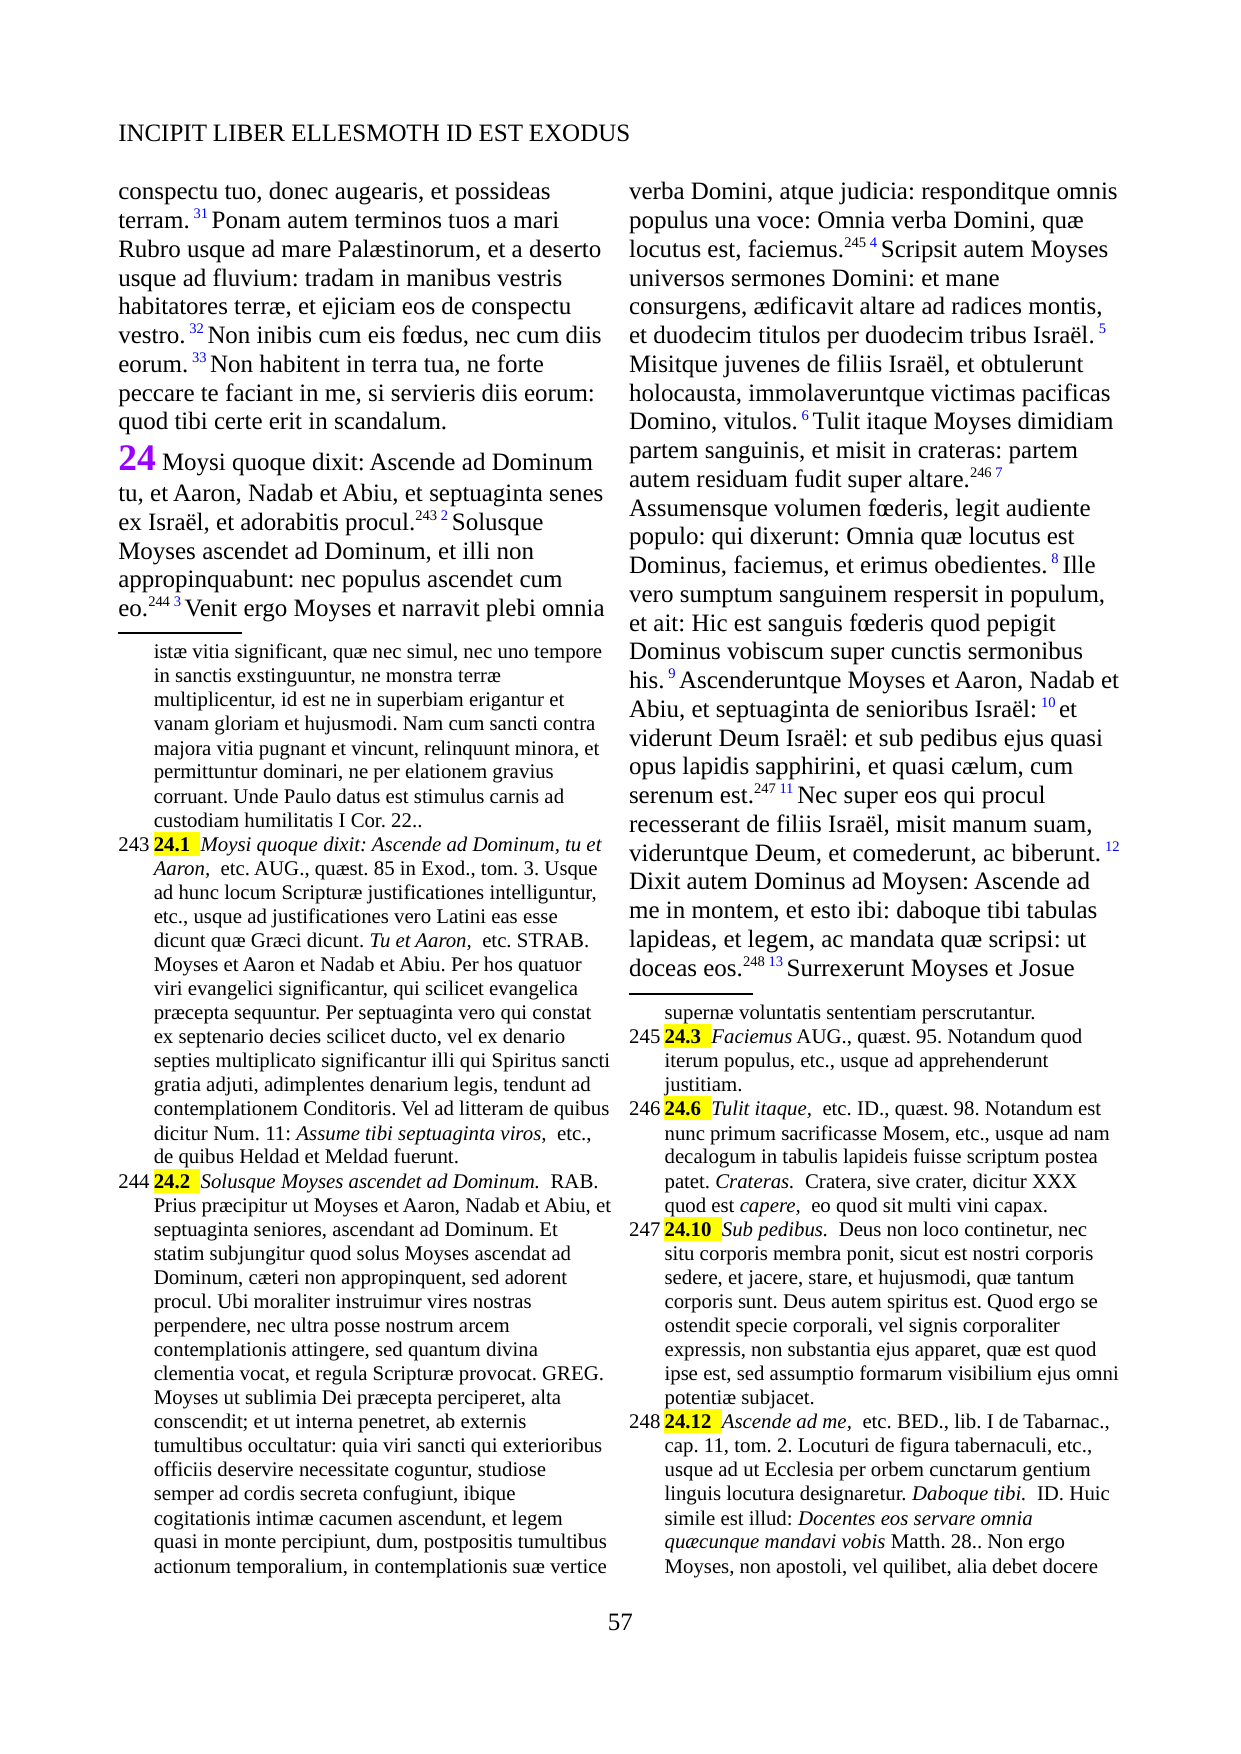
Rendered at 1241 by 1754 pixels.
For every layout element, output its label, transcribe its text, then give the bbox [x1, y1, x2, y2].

text verba Domini, atque judicia: responditque omnis populus una voce: Omnia verba Domini, quæ locutus est, faciemus. 4 Scripsit autem Moyses universos sermones Domini: et mane consurgens, ædificavit altare ad radices montis, et duodecim titulos per duodecim tribus Israël. 5 Misitque juvenes de filiis Israël, et obtulerunt holocausta, immolaveruntque victimas pacificas Domino, vitulos. 6 Tulit itaque Moyses dimidiam partem sanguinis, et misit in crateras: partem autem residuam fudit super altare. 7 Assumensque volumen fœderis, legit audiente populo: qui dixerunt: Omnia quæ locutus est Dominus, faciemus, et erimus obedientes. 8 Ille vero sumptum sanguinem respersit in populum, et ait: Hic est sanguis fœderis quod pepigit Dominus vobiscum super cunctis sermonibus his. 9 Ascenderuntque Moyses et Aaron, Nadab et Abiu, et septuaginta de senioribus Israël: 10 et viderunt Deum Israël: et sub pedibus ejus quasi opus lapidis sapphirini, et quasi cælum, cum serenum est. 11 Nec super eos qui procul recesserant de filiis Israël, misit manum suam, videruntque Deum, et comederunt, ac biberunt. 12 Dixit autem Dominus ad Moysen: Ascende ad me in montem, et esto ibi: daboque tibi tabulas lapideas, et legem, ac mandata quæ scripsi: ut doceas eos. 13 Surrexerunt Moyses et Josue [629, 176, 1122, 981]
text istæ vitia significant, quæ nec simul, nec uno tempore in sanctis exstinguuntur, ne monstra terræ multiplicentur, id est ne in superbiam erigantur et vanam gloriam et hujusmodi. Nam cum sancti contra majora vitia pugnant et vincunt, relinquunt minora, et permittuntur dominari, ne per elationem gravius corruant. Unde Paulo datus est stimulus carnis ad custodiam humilitatis I Cor. 22.. [118, 639, 611, 832]
text 24.3 Faciemus AUG., quæst. 95. Notandum quod iterum populus, etc., usque ad apprehenderunt justitiam. [629, 1024, 1122, 1096]
text 24.10 Sub pedibus. Deus non loco continetur, nec situ corporis membra ponit, sicut est nostri corporis sedere, et jacere, stare, et hujusmodi, quæ tantum corporis sunt. Deus autem spiritus est. Quod ergo se ostendit specie corporali, vel signis corporaliter expressis, non substantia ejus apparet, quæ est quod ipse est, sed assumptio formarum visibilium ejus omni potentiæ subjacet. [629, 1217, 1122, 1409]
text 24.12 Ascende ad me, etc. BED., lib. I de Tabarnac., cap. 11, tom. 2. Locuturi de figura tabernaculi, etc., usque ad ut Ecclesia per orbem cunctarum gentium linguis locutura designaretur. Daboque tibi. ID. Huic simile est illud: Docentes eos servare omnia quæcunque mandavi vobis Matth. 28.. Non ergo Moyses, non apostoli, vel quilibet, alia debet docere [629, 1409, 1122, 1578]
text 24.2 Solusque Moyses ascendet ad Dominum. RAB. Prius præcipitur ut Moyses et Aaron, Nadab et Abiu, et septuaginta seniores, ascendant ad Dominum. Et statim subjungitur quod solus Moyses ascendat ad Dominum, cæteri non appropinquent, sed adorent procul. Ubi moraliter instruimur vires nostras perpendere, nec ultra posse nostrum arcem contemplationis attingere, sed quantum divina clementia vocat, et regula Scripturæ provocat. GREG. Moyses ut sublimia Dei præcepta perciperet, alta conscendit; et ut interna penetret, ab externis tumultibus occultatur: quia viri sancti qui exterioribus officiis deservire necessitate coguntur, studiose semper ad cordis secreta confugiunt, ibique cogitationis intimæ cacumen ascendunt, et legem quasi in monte percipiunt, dum, postpositis tumultibus actionum temporalium, in contemplationis suæ vertice [118, 1168, 611, 1578]
text 24 Moysi quoque dixit: Ascende ad Dominum tu, et Aaron, Nadab et Abiu, et septuaginta senes ex Israël, et adorabitis procul. 2 Solusque Moyses ascendet ad Dominum, et illi non appropinquabunt: nec populus ascendet cum eo. 3 Venit ergo Moyses et narravit plebi omnia [118, 435, 611, 622]
text 23 Non suscipies vocem mendacii, nec junges manum tuam ut pro impio dicas falsum testimonium. 2 Non sequeris turbam ad faciendum malum: nec in judicio, plurimorum acquiesces sententiæ, ut a vero devies. 3 Pauperis quoque non misereberis in judicio. 4 Si occurreris bovi inimici tui, aut asino erranti, reduc ad eum. 5 Si videris asinum odientis te jacere sub onere, non pertransibis, sed sublevabis cum eo. 6 Non declinabis in judicium pauperis. 7 Mendacium fugies. Insontem et justum non occides: quia aversor impium. 8 Nec accipies munera, quæ etiam excæcant prudentes, et subvertunt verba justorum. 9 Peregrino molestus non eris. Scitis enim advenarum animas: quia et ipsi peregrini fuistis in terra Ægypti. 10 Sex annis seminabis terram tuam, et congregabis fruges ejus: 11 anno autem septimo dimittes eam, et requiescere facies, ut comedant pauperes populi tui: et quidquid reliquum fuerit, edant bestiæ agri: ita facies in vinea et in oliveto tuo. 12 Sex diebus operaberis: septimo die cessabis, ut requiescat bos et asinus tuus, et refrigeretur filius ancillæ tuæ, et advena. 13 Omnia quæ dixi vobis, custodite. Et per nomen externorum deorum non jurabitis, neque audietur ex ore vestro. 14 Tribus vicibus per singulos annos mihi festa celebrabitis. 15 Solemnitatem azymorum custodies. Septem diebus comedes azyma, sicut præcepi tibi, tempore mensis novorum, quando egressus es de Ægypto: non apparebis in conspectu meo vacuus. 16 Et solemnitatem messis primitivorum operis tui, quæcumque seminaveris in agro: solemnitatem quoque in exitu anni, quando congregaveris omnes fruges tuas de agro. 17 Ter in anno apparebit omne masculinum tuum coram Domino Deo tuo. 18 Non immolabis super fermento sanguinem victimæ meæ, nec remanebit adeps solemnitatis meæ usque mane. 19 Primitias frugum terræ tuæ deferes in domum Domini Dei tui. Non coques hædum in lacte matris suæ. 20 Ecce ego mittam angelum meum, qui præcedat te, et custodiat in via, et introducat in locum quem paravi. 21 Observa eum, et audi vocem ejus, nec contemnendum putes: quia non dimittet cum peccaveris, et est nomen meum in illo. 22 Quod si audieris vocem ejus, et feceris omnia quæ loquor, inimicus ero inimicis tuis, et affligam affligentes te. 23 Præcedetque te angelus meus, et introducet te ad Amorrhæum, et Hethæum, et Pherezæum, Chananæumque, et Hevæum, et Jebusæum, quos ego conteram. 24 Non adorabis deos eorum, nec coles eos: non facies opera eorum, sed destrues eos, et confringes statuas eorum. 25 Servietisque Domino Deo vestro, ut benedicam panibus tuis et aquis, et auferam infirmitatem de medio tui. 26 Non erit infœcunda, nec sterilis in terra tua: numerum dierum tuorum implebo. 27 Terrorem meum mittam in præcursum tuum, et occidam omnem populum, ad quem ingredieris: cunctorumque inimicorum tuorum coram te terga vertam: 28 emittens crabrones prius, qui fugabunt Hevæum, et Chananæum, et Hethæum, antequam introëas. 29 Non ejiciam eos a facie tua anno uno: ne terra in solitudinem redigatur, et crescant contra te bestiæ. 30 Paulatim expellam eos de conspectu tuo, donec augearis, et possideas terram. 31 Ponam autem terminos tuos a mari Rubro usque ad mare Palæstinorum, et a deserto usque ad fluvium: tradam in manibus vestris habitatores terræ, et ejiciam eos de conspectu vestro. 32 Non inibis cum eis fœdus, nec cum diis eorum. 33 Non habitent in terra tua, ne forte peccare te faciant in me, si servieris diis eorum: quod tibi certe erit in scandalum. [118, 176, 611, 435]
text 24.6 Tulit itaque, etc. ID., quæst. 98. Notandum est nunc primum sacrificasse Mosem, etc., usque ad nam decalogum in tabulis lapideis fuisse scriptum postea patet. Crateras. Cratera, sive crater, dicitur XXX quod est capere, eo quod sit multi vini capax. [629, 1096, 1122, 1217]
text supernæ voluntatis sententiam perscrutantur. [629, 1000, 1122, 1024]
text 24.1 Moysi quoque dixit: Ascende ad Dominum, tu et Aaron, etc. AUG., quæst. 85 in Exod., tom. 3. Usque ad hunc locum Scripturæ justificationes intelliguntur, etc., usque ad justificationes vero Latini eas esse dicunt quæ Græci dicunt. Tu et Aaron, etc. STRAB. Moyses et Aaron et Nadab et Abiu. Per hos quatuor viri evangelici significantur, qui scilicet evangelica præcepta sequuntur. Per septuaginta vero qui constat ex septenario decies scilicet ducto, vel ex denario septies multiplicato significantur illi qui Spiritus sancti gratia adjuti, adimplentes denarium legis, tendunt ad contemplationem Conditoris. Vel ad litteram de quibus dicitur Num. 11: Assume tibi septuaginta viros, etc., de quibus Heldad et Meldad fuerunt. [118, 832, 611, 1168]
